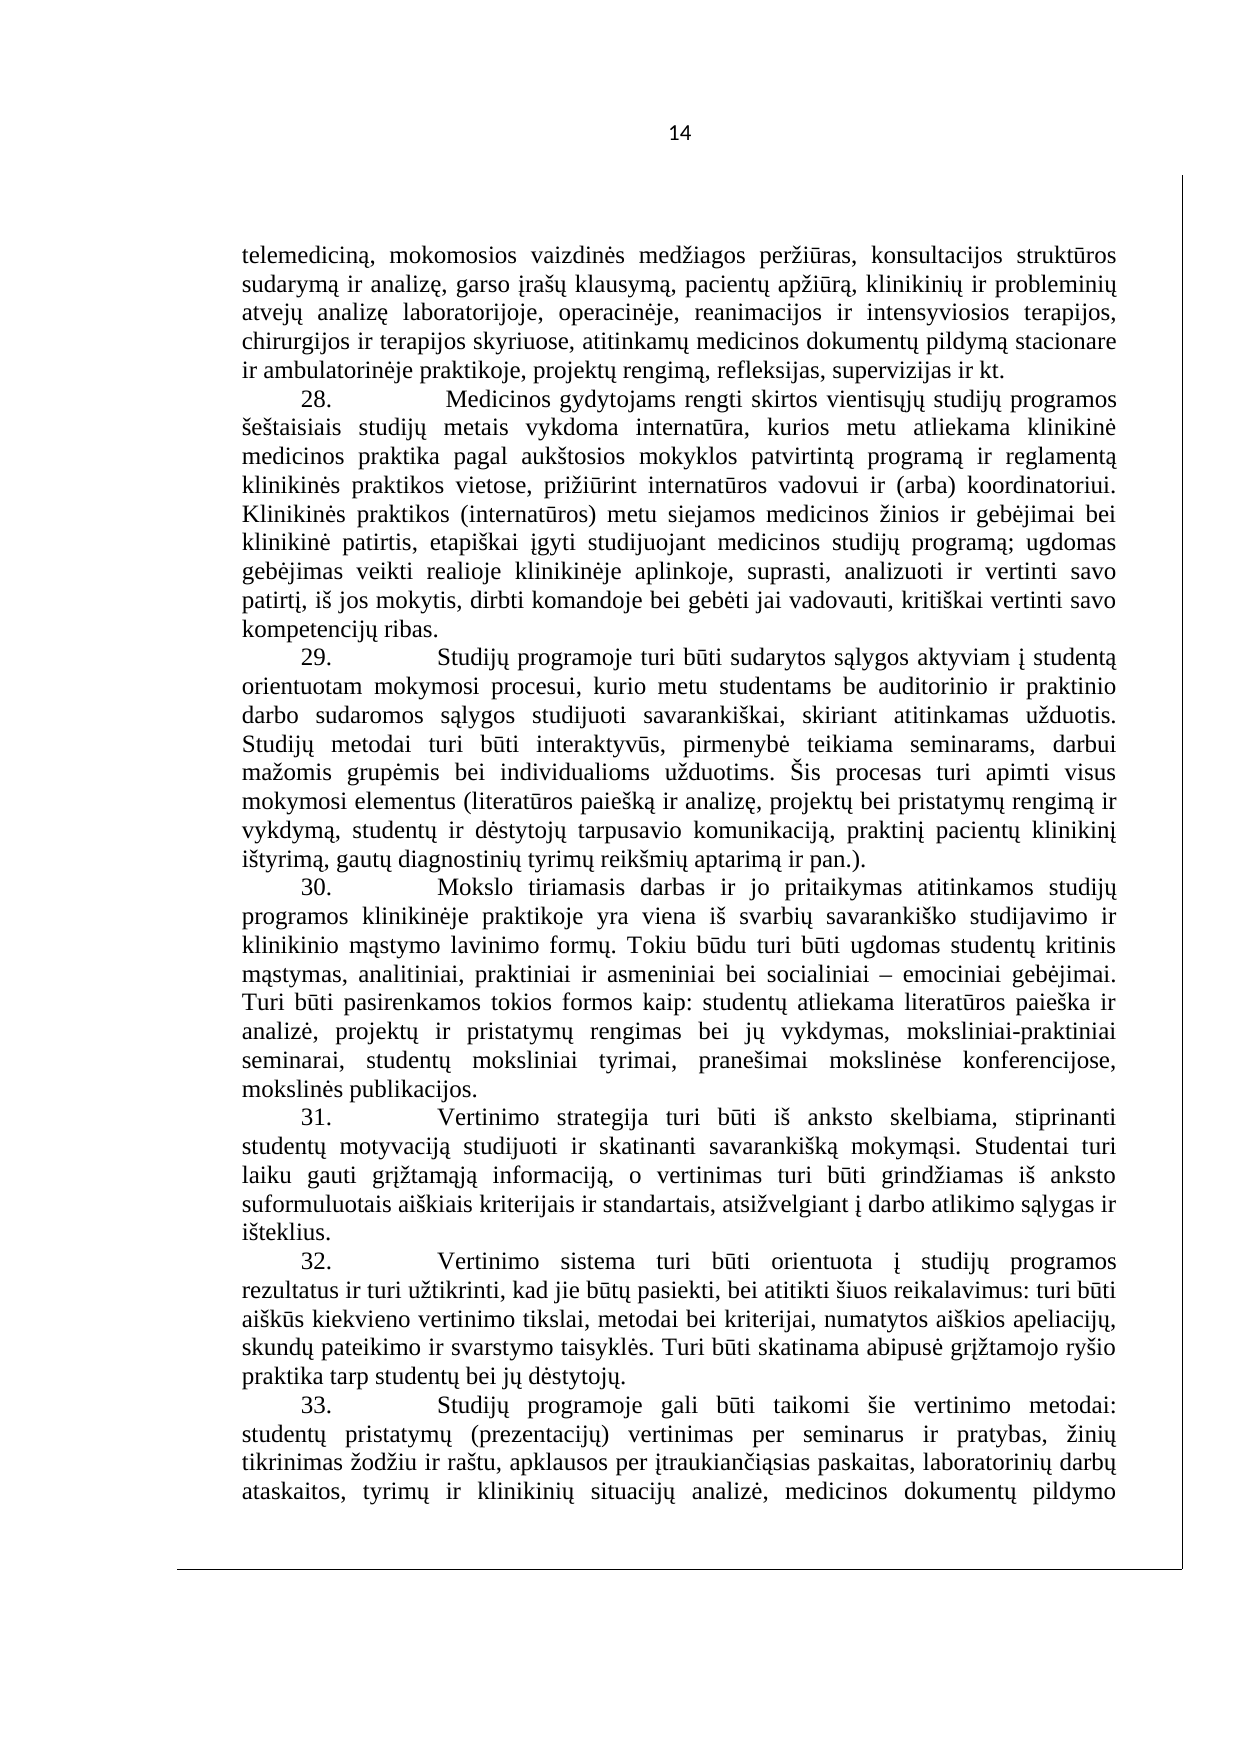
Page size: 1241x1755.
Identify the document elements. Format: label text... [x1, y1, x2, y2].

text 29. Studijų programoje turi būti sudarytos sąlygos aktyviam į studentą orientuotam mokymosi procesui, kurio metu studentams be auditorinio ir praktinio darbo sudaromos sąlygos studijuoti savarankiškai, skiriant atitinkamas užduotis. Studijų metodai turi būti interaktyvūs, pirmenybė teikiama seminarams, darbui mažomis grupėmis bei individualioms užduotims. Šis procesas turi apimti visus mokymosi elementus (literatūros paiešką ir analizę, projektų bei pristatymų rengimą ir vykdymą, studentų ir dėstytojų tarpusavio komunikaciją, praktinį pacientų klinikinį ištyrimą, gautų diagnostinių tyrimų reikšmių aptarimą ir pan.). [177, 642, 1182, 872]
text 30. Mokslo tiriamasis darbas ir jo pritaikymas atitinkamos studijų programos klinikinėje praktikoje yra viena iš svarbių savarankiško studijavimo ir klinikinio mąstymo lavinimo formų. Tokiu būdu turi būti ugdomas studentų kritinis mąstymas, analitiniai, praktiniai ir asmeniniai bei socialiniai – emociniai gebėjimai. Turi būti pasirenkamos tokios formos kaip: studentų atliekama literatūros paieška ir analizė, projektų ir pristatymų rengimas bei jų vykdymas, moksliniai-praktiniai seminarai, studentų moksliniai tyrimai, pranešimai mokslinėse konferencijose, mokslinės publikacijos. [177, 872, 1182, 1102]
text 28. Medicinos gydytojams rengti skirtos vientisųjų studijų programos šeštaisiais studijų metais vykdoma internatūra, kurios metu atliekama klinikinė medicinos praktika pagal aukštosios mokyklos patvirtintą programą ir reglamentą klinikinės praktikos vietose, prižiūrint internatūros vadovui ir (arba) koordinatoriui. Klinikinės praktikos (internatūros) metu siejamos medicinos žinios ir gebėjimai bei klinikinė patirtis, etapiškai įgyti studijuojant medicinos studijų programą; ugdomas gebėjimas veikti realioje klinikinėje aplinkoje, suprasti, analizuoti ir vertinti savo patirtį, iš jos mokytis, dirbti komandoje bei gebėti jai vadovauti, kritiškai vertinti savo kompetencijų ribas. [177, 384, 1182, 642]
text telemediciną, mokomosios vaizdinės medžiagos peržiūras, konsultacijos struktūros sudarymą ir analizę, garso įrašų klausymą, pacientų apžiūrą, klinikinių ir probleminių atvejų analizę laboratorijoje, operacinėje, reanimacijos ir intensyviosios terapijos, chirurgijos ir terapijos skyriuose, atitinkamų medicinos dokumentų pildymą stacionare ir ambulatorinėje praktikoje, projektų rengimą, refleksijas, supervizijas ir kt. [177, 175, 1182, 384]
text 32. Vertinimo sistema turi būti orientuota į studijų programos rezultatus ir turi užtikrinti, kad jie būtų pasiekti, bei atitikti šiuos reikalavimus: turi būti aiškūs kiekvieno vertinimo tikslai, metodai bei kriterijai, numatytos aiškios apeliacijų, skundų pateikimo ir svarstymo taisyklės. Turi būti skatinama abipusė grįžtamojo ryšio praktika tarp studentų bei jų dėstytojų. [177, 1246, 1182, 1390]
text 33. Studijų programoje gali būti taikomi šie vertinimo metodai: studentų pristatymų (prezentacijų) vertinimas per seminarus ir pratybas, žinių tikrinimas žodžiu ir raštu, apklausos per įtraukiančiąsias paskaitas, laboratorinių darbų ataskaitos, tyrimų ir klinikinių situacijų analizė, medicinos dokumentų pildymo [177, 1390, 1182, 1569]
text 31. Vertinimo strategija turi būti iš anksto skelbiama, stiprinanti studentų motyvaciją studijuoti ir skatinanti savarankišką mokymąsi. Studentai turi laiku gauti grįžtamąją informaciją, o vertinimas turi būti grindžiamas iš anksto suformuluotais aiškiais kriterijais ir standartais, atsižvelgiant į darbo atlikimo sąlygas ir išteklius. [177, 1102, 1182, 1246]
